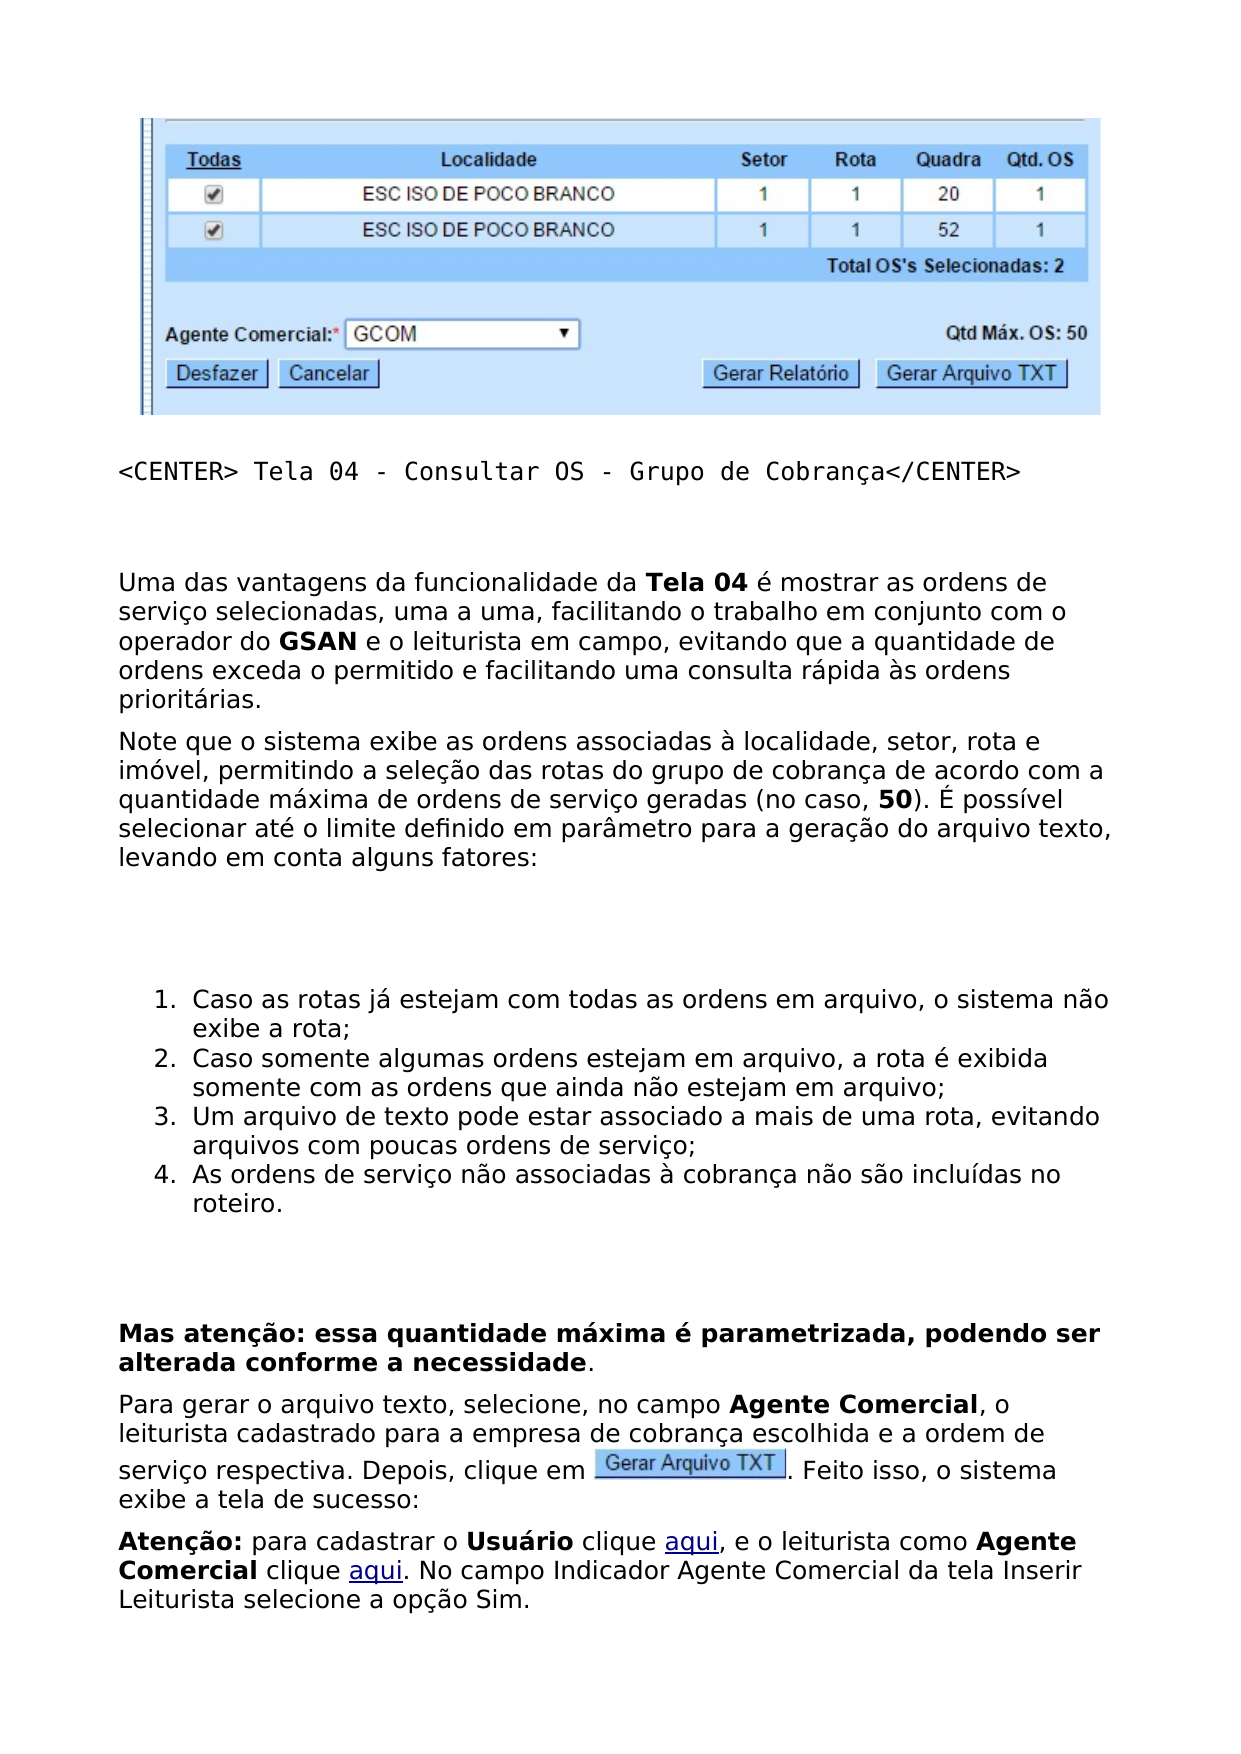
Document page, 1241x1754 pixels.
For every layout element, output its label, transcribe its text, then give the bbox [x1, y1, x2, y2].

text Uma das vantagens da funcionalidade da Tela 04 é mostrar as ordens de serviço selecionadas, uma a uma, facilitando o trabalho em conjunto com o operador do GSAN e o leiturista em campo, evitando que a quantidade de ordens exceda o permitido e facilitando uma consulta rápida às ordens prioritárias. [118, 568, 1122, 714]
list As ordens de serviço não associadas à cobrança não são incluídas no roteiro. [177, 1160, 1122, 1219]
list Um arquivo de texto pode estar associado a mais de uma rota, evitando arquivos com poucas ordens de serviço; [177, 1102, 1122, 1160]
text Mas atenção: essa quantidade máxima é parametrizada, podendo ser alterada conforme a necessidade. [118, 1319, 1122, 1377]
text Para gerar o arquivo texto, selecione, no campo Agente Comercial, o leiturista cadastrado para a empresa de cobrança escolhida e a ordem de serviço respectiva. Depois, clique em . Feito isso, o sistema exibe a tela de sucesso: [118, 1390, 1122, 1514]
list Caso as rotas já estejam com todas as ordens em arquivo, o sistema não exibe a rota; [177, 985, 1122, 1044]
text <CENTER> Tela 04 - Consultar OS - Grupo de Cobrança</CENTER> [118, 457, 1122, 486]
list Caso somente algumas ordens estejam em arquivo, a rota é exibida somente com as ordens que ainda não estejam em arquivo; [177, 1044, 1122, 1102]
picture [594, 1448, 787, 1480]
text Atenção: para cadastrar o Usuário clique aqui, e o leiturista como Agente Comercial clique aqui. No campo Indicador Agente Comercial da tela Inserir Leiturista selecione a opção Sim. [118, 1527, 1122, 1614]
text Note que o sistema exibe as ordens associadas à localidade, setor, rota e imóvel, permitindo a seleção das rotas do grupo de cobrança de acordo com a quantidade máxima de ordens de serviço geradas (no caso, 50). É possível selecionar até o limite definido em parâmetro para a geração do arquivo texto, levando em conta alguns fatores: [118, 727, 1122, 873]
picture [139, 118, 1101, 415]
